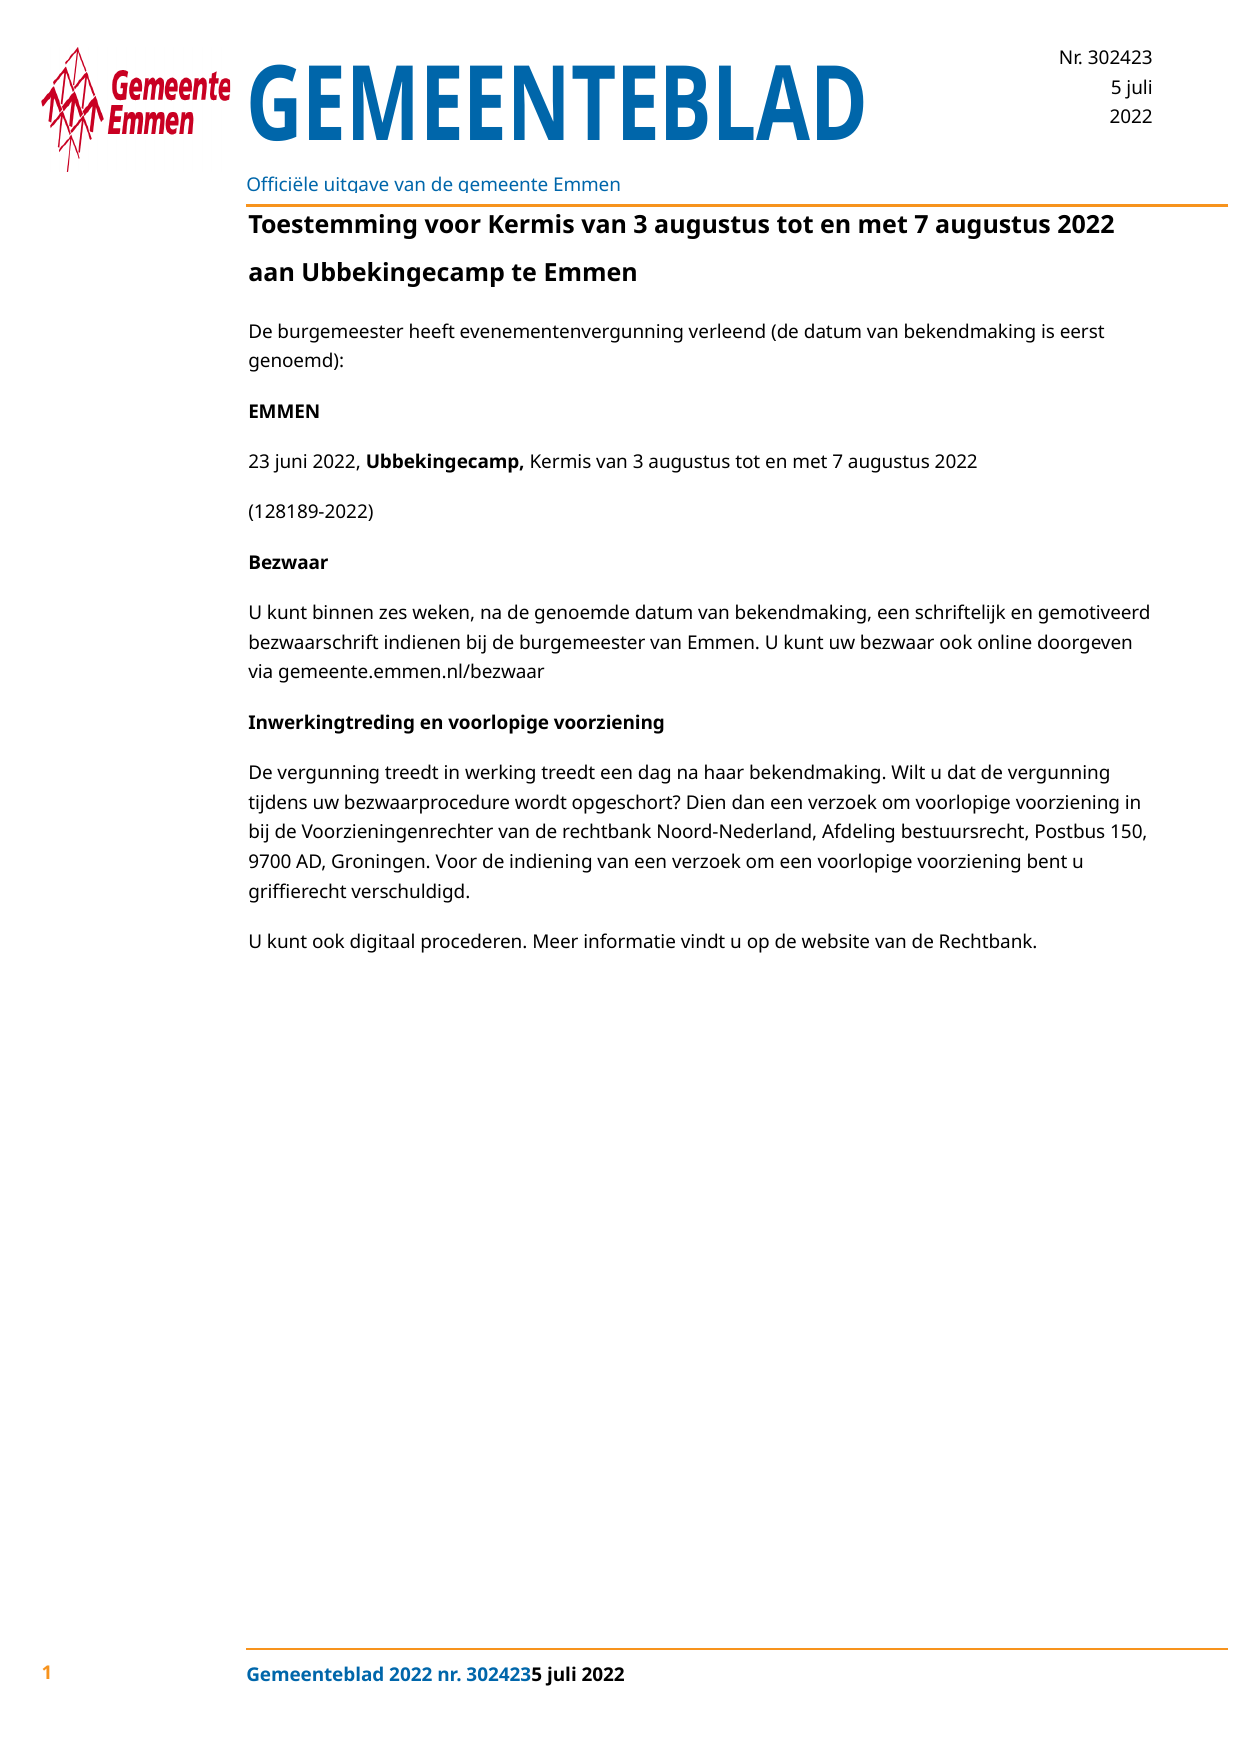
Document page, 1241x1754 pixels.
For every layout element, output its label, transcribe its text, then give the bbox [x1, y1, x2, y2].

text U kunt ook digitaal procederen. Meer informatie vindt u op de website van de Rechtbank. [248, 928, 1152, 954]
text 23 juni 2022, Ubbekingecamp, Kermis van 3 augustus tot en met 7 augustus 2022 [248, 448, 1152, 474]
text U kunt binnen zes weken, na de genoemde datum van bekendmaking, een schriftelijk en gemotiveerd bezwaarschrift indienen bij de burgemeester van Emmen. U kunt uw bezwaar ook online doorgeven via gemeente.emmen.nl/bezwaar [248, 599, 1152, 684]
text De burgemeester heeft evenementenvergunning verleend (de datum van bekendmaking is eerst genoemd): [248, 318, 1152, 373]
text Toestemming voor Kermis van 3 augustus tot en met 7 augustus 2022 aan Ubbekingecamp te Emmen [248, 207, 1152, 288]
text De vergunning treedt in werking treedt een dag na haar bekendmaking. Wilt u dat de vergunning tijdens uw bezwaarprocedure wordt opgeschort? Dien dan een verzoek om voorlopige voorziening in bij de Voorzieningenrechter van de rechtbank Noord-Nederland, Afdeling bestuursrecht, Postbus 150, 9700 AD, Groningen. Voor de indiening van een verzoek om een voorlopige voorziening bent u griffierecht verschuldigd. [248, 759, 1152, 904]
picture [41, 47, 231, 172]
text EMMEN [248, 398, 1152, 424]
text Bezwaar [248, 549, 1152, 575]
text (128189-2022) [248, 499, 1152, 524]
text Inwerkingtreding en voorlopige voorziening [248, 709, 1152, 735]
